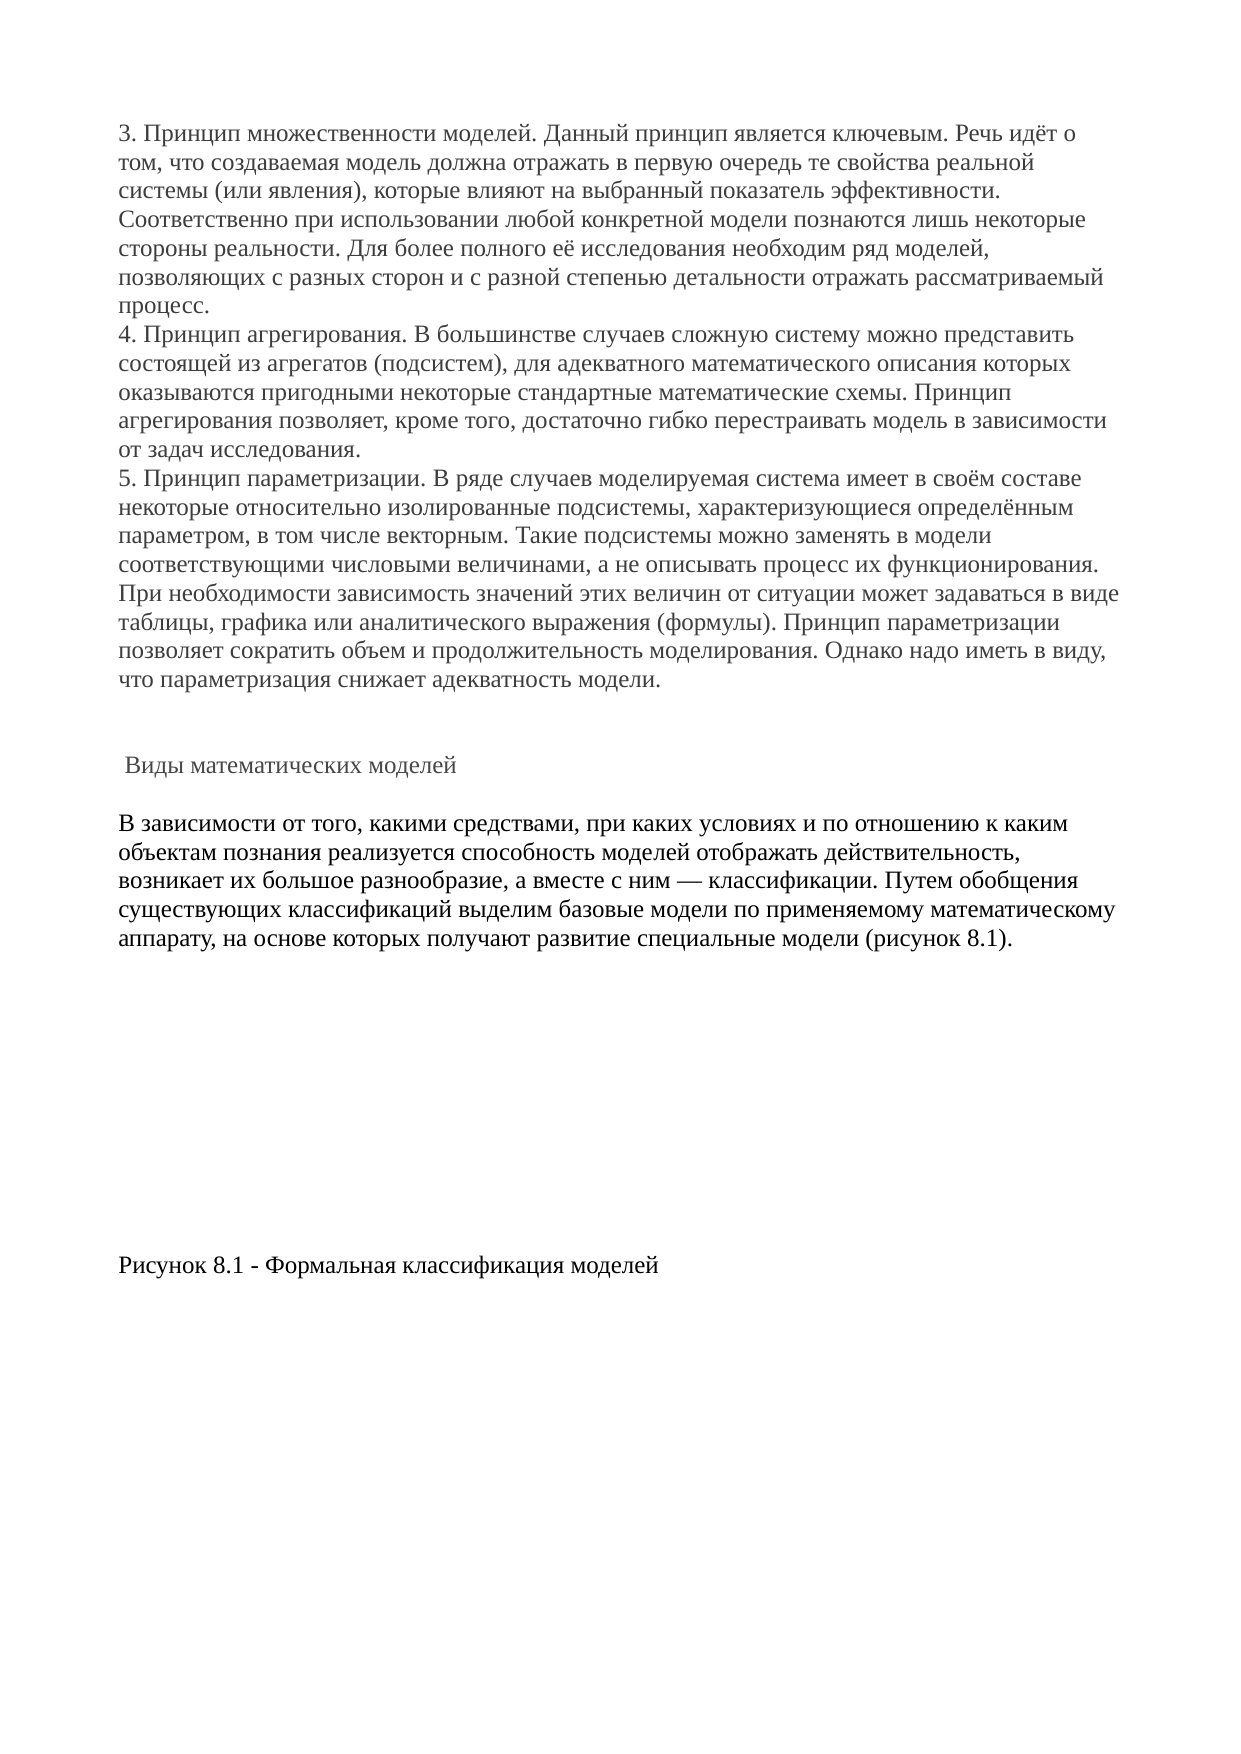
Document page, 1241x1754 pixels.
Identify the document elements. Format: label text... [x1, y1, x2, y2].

text Виды математических моделей [118, 751, 1122, 779]
text В зависимости от того, какими средствами, при каких условиях и по отношению к каким объектам познания реализуется способность моде­лей отображать действительность, возникает их большое разнообразие, а вместе с ним — классификации. Путем обобщения существующих клас­сификаций выделим базовые модели по применяемому математическому аппарату, на основе которых получают раз­витие специальные модели (рисунок 8.1). [118, 808, 1122, 952]
text 4. Принцип агрегирования. В большинстве случаев сложную систему можно представить состоящей из агрегатов (подсистем), для адекватного математического описания которых оказываются пригодными некоторые стандартные математические схемы. Принцип агрегирования позволяет, кроме того, достаточно гибко перестраивать модель в зависимости от задач исследования. [118, 319, 1122, 463]
text Рисунок 8.1 - Формальная классификация моделей [118, 1251, 1122, 1279]
text 3. Принцип множественности моделей. Данный принцип является ключевым. Речь идёт о том, что создаваемая модель должна отражать в первую очередь те свойства реальной системы (или явления), которые влияют на выбранный показатель эффективности. Соответственно при использовании любой конкретной модели познаются лишь некоторые стороны реальности. Для более полного её исследования необходим ряд моделей, позволяющих с разных сторон и с разной степенью детальности отражать рассматриваемый процесс. [118, 118, 1122, 319]
text 5. Принцип параметризации. В ряде случаев моделируемая система имеет в своём составе некоторые относительно изолированные подсистемы, характеризующиеся определённым параметром, в том числе векторным. Такие подсистемы можно заменять в модели соответствующими числовыми величинами, а не описывать процесс их функционирования. При необходимости зависимость значений этих величин от ситуации может задаваться в виде таблицы, графика или аналитического выражения (формулы). Принцип параметризации позволяет сократить объем и продолжительность моделирования. Однако надо иметь в виду, что параметризация снижает адекватность модели. [118, 463, 1122, 693]
